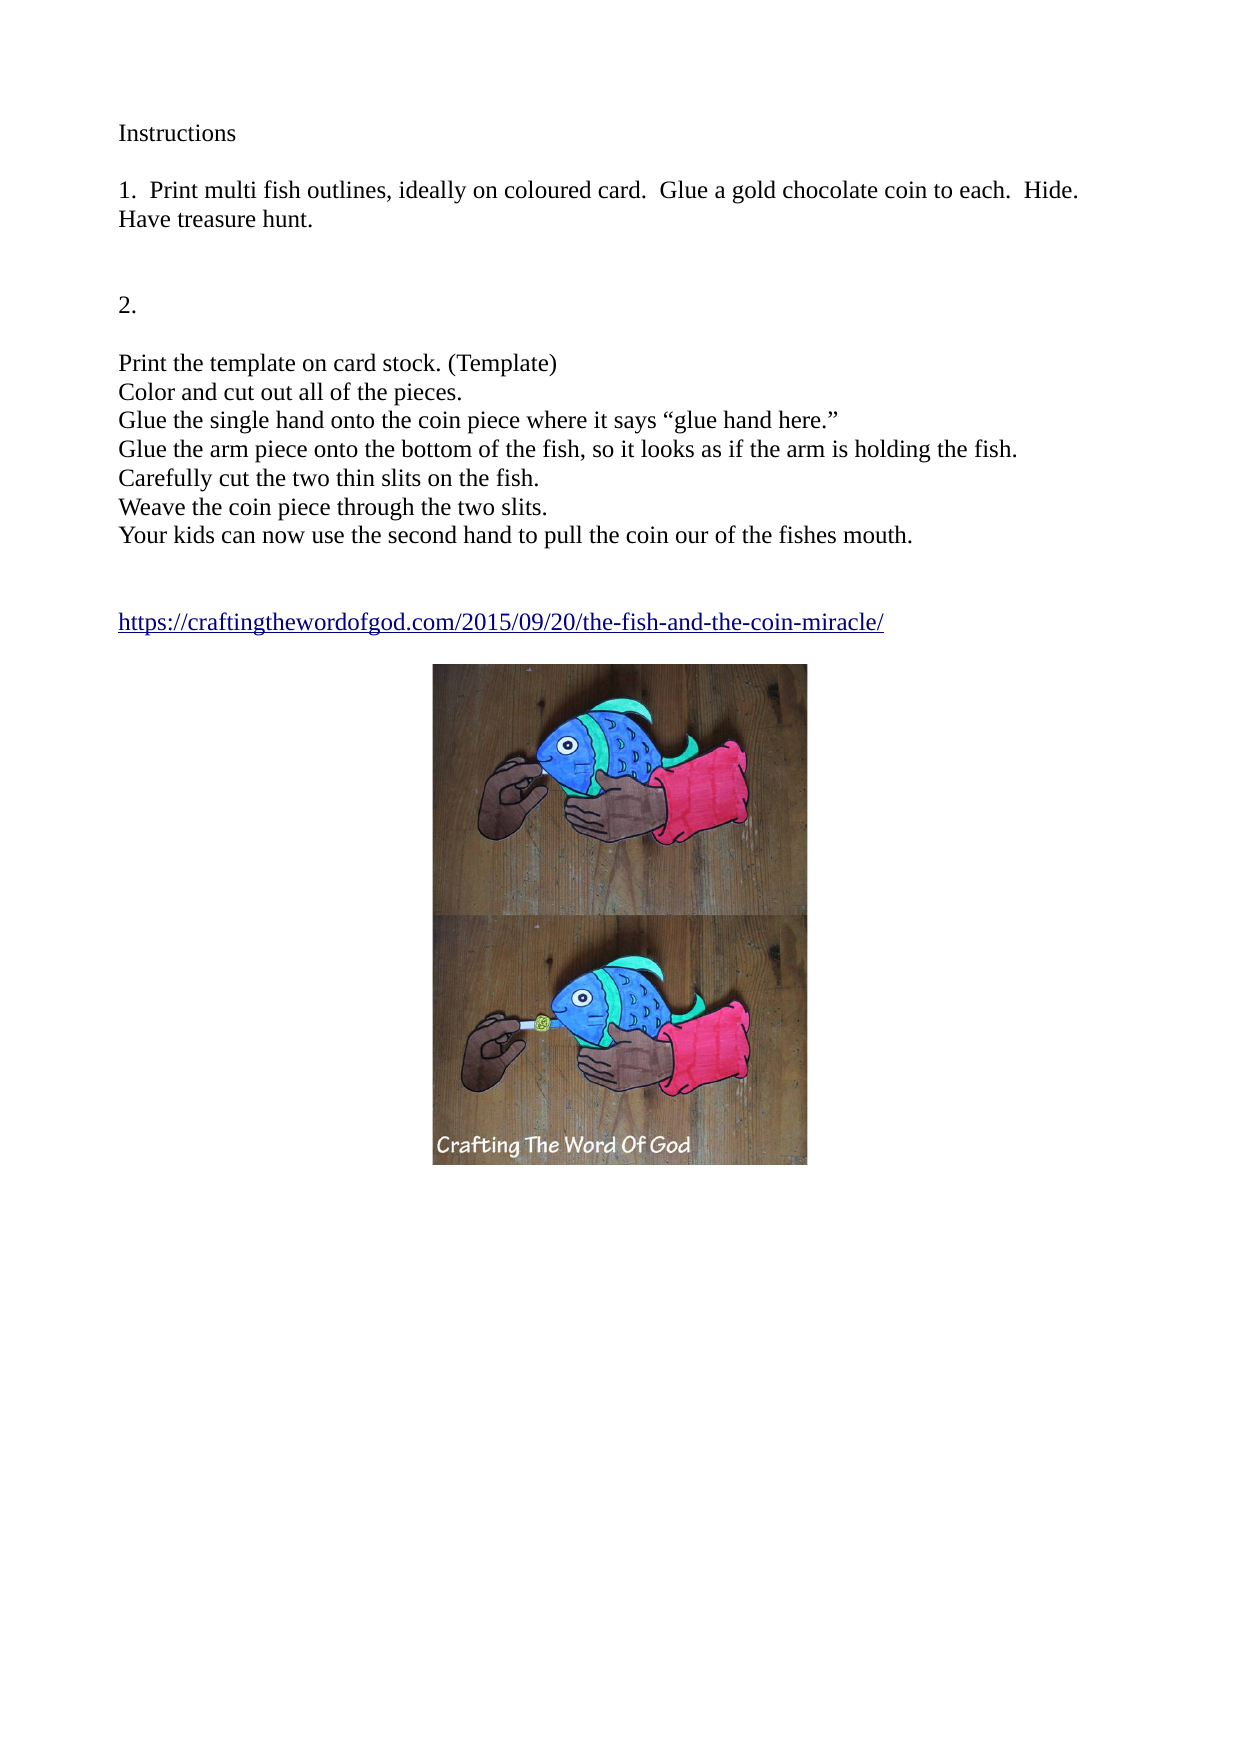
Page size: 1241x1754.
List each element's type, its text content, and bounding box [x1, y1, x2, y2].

text Glue the arm piece onto the bottom of the fish, so it looks as if the arm is holding the fish. [118, 434, 1122, 463]
text Your kids can now use the second hand to pull the coin our of the fishes mouth. [118, 521, 1122, 549]
text Weave the coin piece through the two slits. [118, 492, 1122, 521]
text Instructions [118, 118, 1122, 147]
text 2. [118, 291, 1122, 319]
text 1. Print multi fish outlines, ideally on coloured card. Glue a gold chocolate coin to each. Hide. Have treasure hunt. [118, 176, 1122, 233]
text https://craftingthewordofgod.com/2015/09/20/the-fish-and-the-coin-miracle/ [118, 607, 1122, 636]
text Carefully cut the two thin slits on the fish. [118, 463, 1122, 492]
picture [432, 664, 808, 1165]
text Glue the single hand onto the coin piece where it says “glue hand here.” [118, 406, 1122, 434]
text Print the template on card stock. (Template) [118, 348, 1122, 377]
text Color and cut out all of the pieces. [118, 377, 1122, 406]
